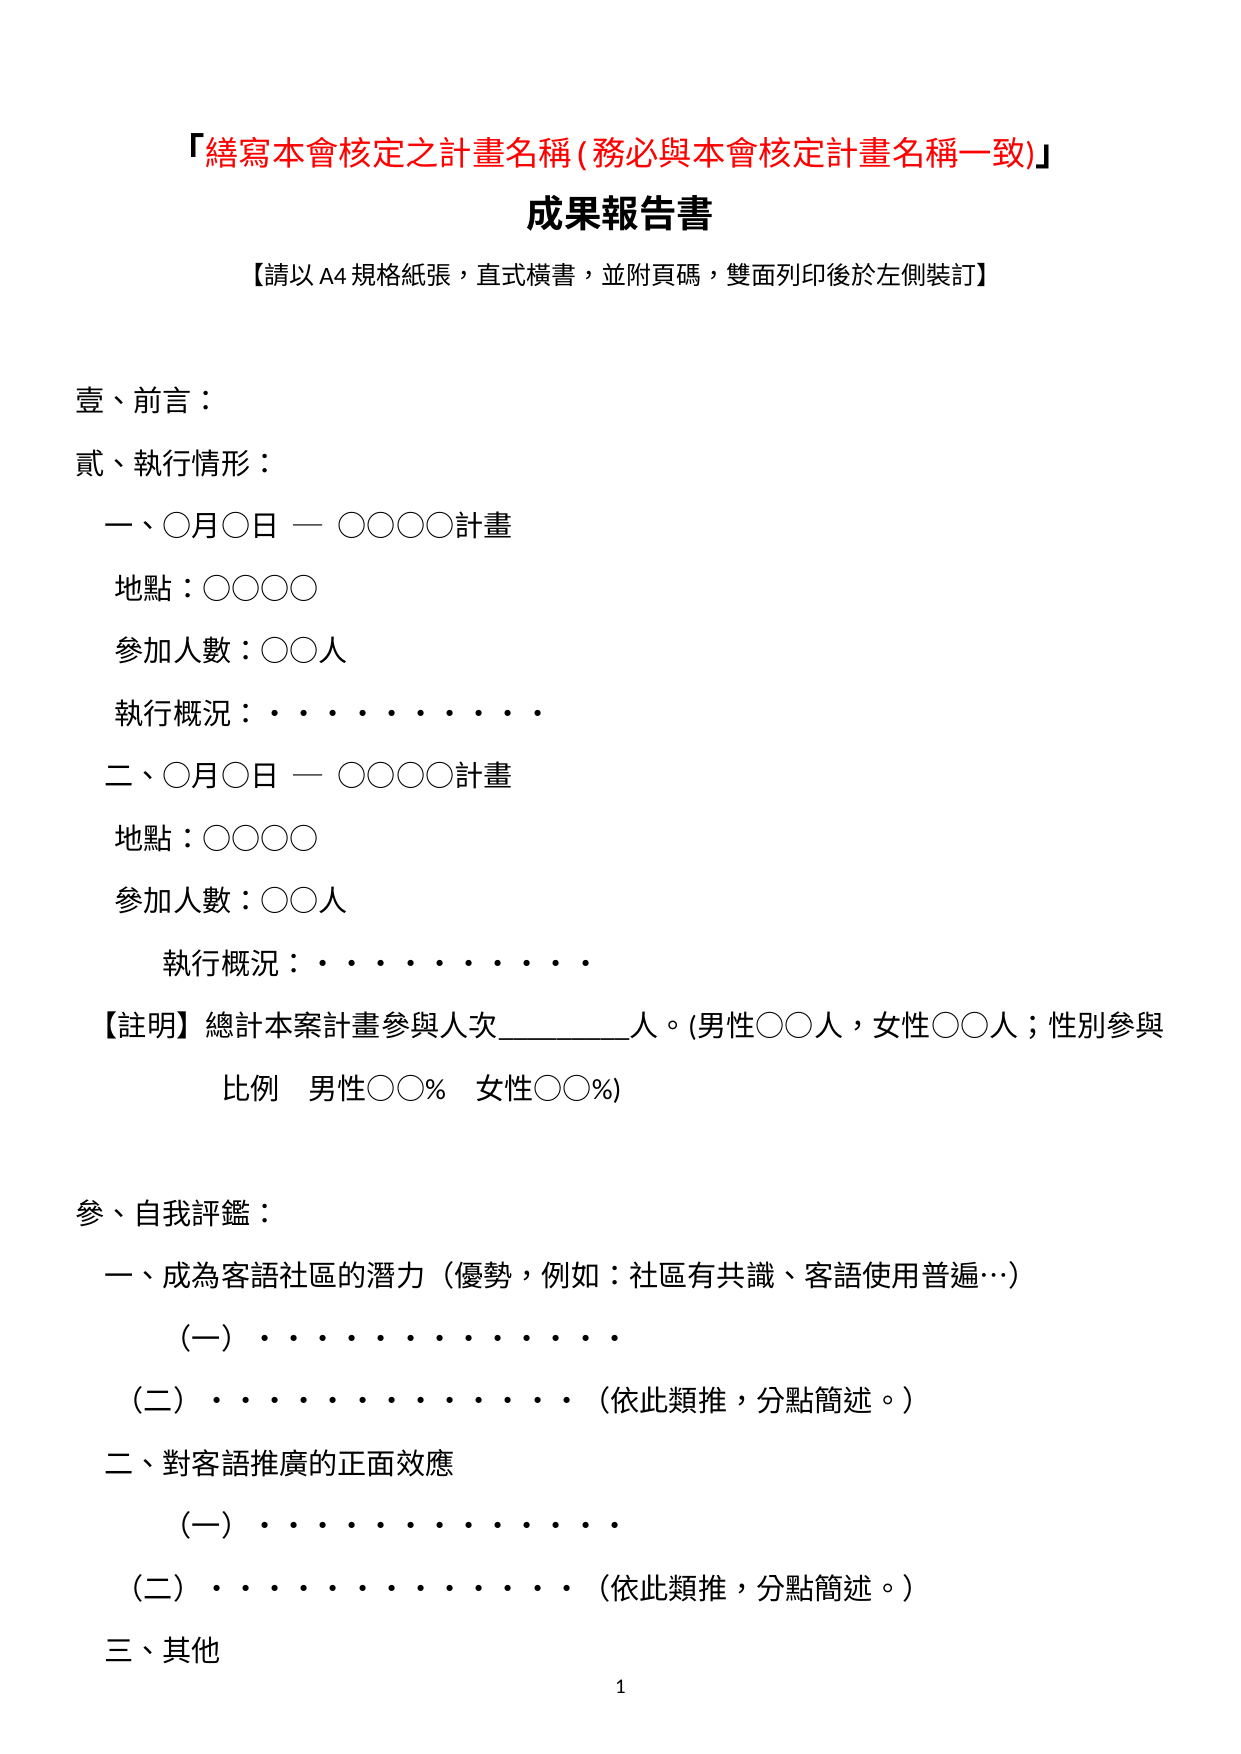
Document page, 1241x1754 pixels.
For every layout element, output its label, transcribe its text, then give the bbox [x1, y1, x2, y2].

text 二、對客語推廣的正面效應 [75, 1420, 1165, 1482]
text 參加人數：○○人 [75, 857, 1165, 920]
text 地點：○○○○ [75, 795, 1165, 857]
text 三、其他 [75, 1607, 1165, 1670]
text 貳、執行情形： [75, 420, 1165, 482]
text 「繕寫本會核定之計畫名稱(務必與本會核定計畫名稱一致)」 成果報告書 [75, 107, 1165, 232]
text 【請以A4規格紙張，直式橫書，並附頁碼，雙面列印後於左側裝訂】 [75, 232, 1165, 295]
text （二）‧‧‧‧‧‧‧‧‧‧‧‧‧（依此類推，分點簡述。） [75, 1357, 1165, 1420]
text 【註明】總計本案計畫參與人次_________人。(男性○○人，女性○○人；性別參與比例 男性○○% 女性○○%) [75, 982, 1165, 1107]
text 地點：○○○○ [75, 545, 1165, 607]
text （二）‧‧‧‧‧‧‧‧‧‧‧‧‧（依此類推，分點簡述。） [75, 1545, 1165, 1607]
text 執行概況：‧‧‧‧‧‧‧‧‧‧ [75, 670, 1165, 732]
text 參、自我評鑑： [75, 1170, 1165, 1232]
text 一、成為客語社區的潛力（優勢，例如：社區有共識、客語使用普遍…） [75, 1232, 1165, 1295]
text （一）‧‧‧‧‧‧‧‧‧‧‧‧‧ [75, 1482, 1165, 1545]
text 一、○月○日 ─ ○○○○計畫 [75, 482, 1165, 545]
text 二、○月○日 ─ ○○○○計畫 [75, 732, 1165, 795]
text 壹、前言： [75, 357, 1165, 420]
text （一）‧‧‧‧‧‧‧‧‧‧‧‧‧ [75, 1295, 1165, 1357]
text 參加人數：○○人 [75, 607, 1165, 670]
text 執行概況：‧‧‧‧‧‧‧‧‧‧ [75, 920, 1165, 982]
